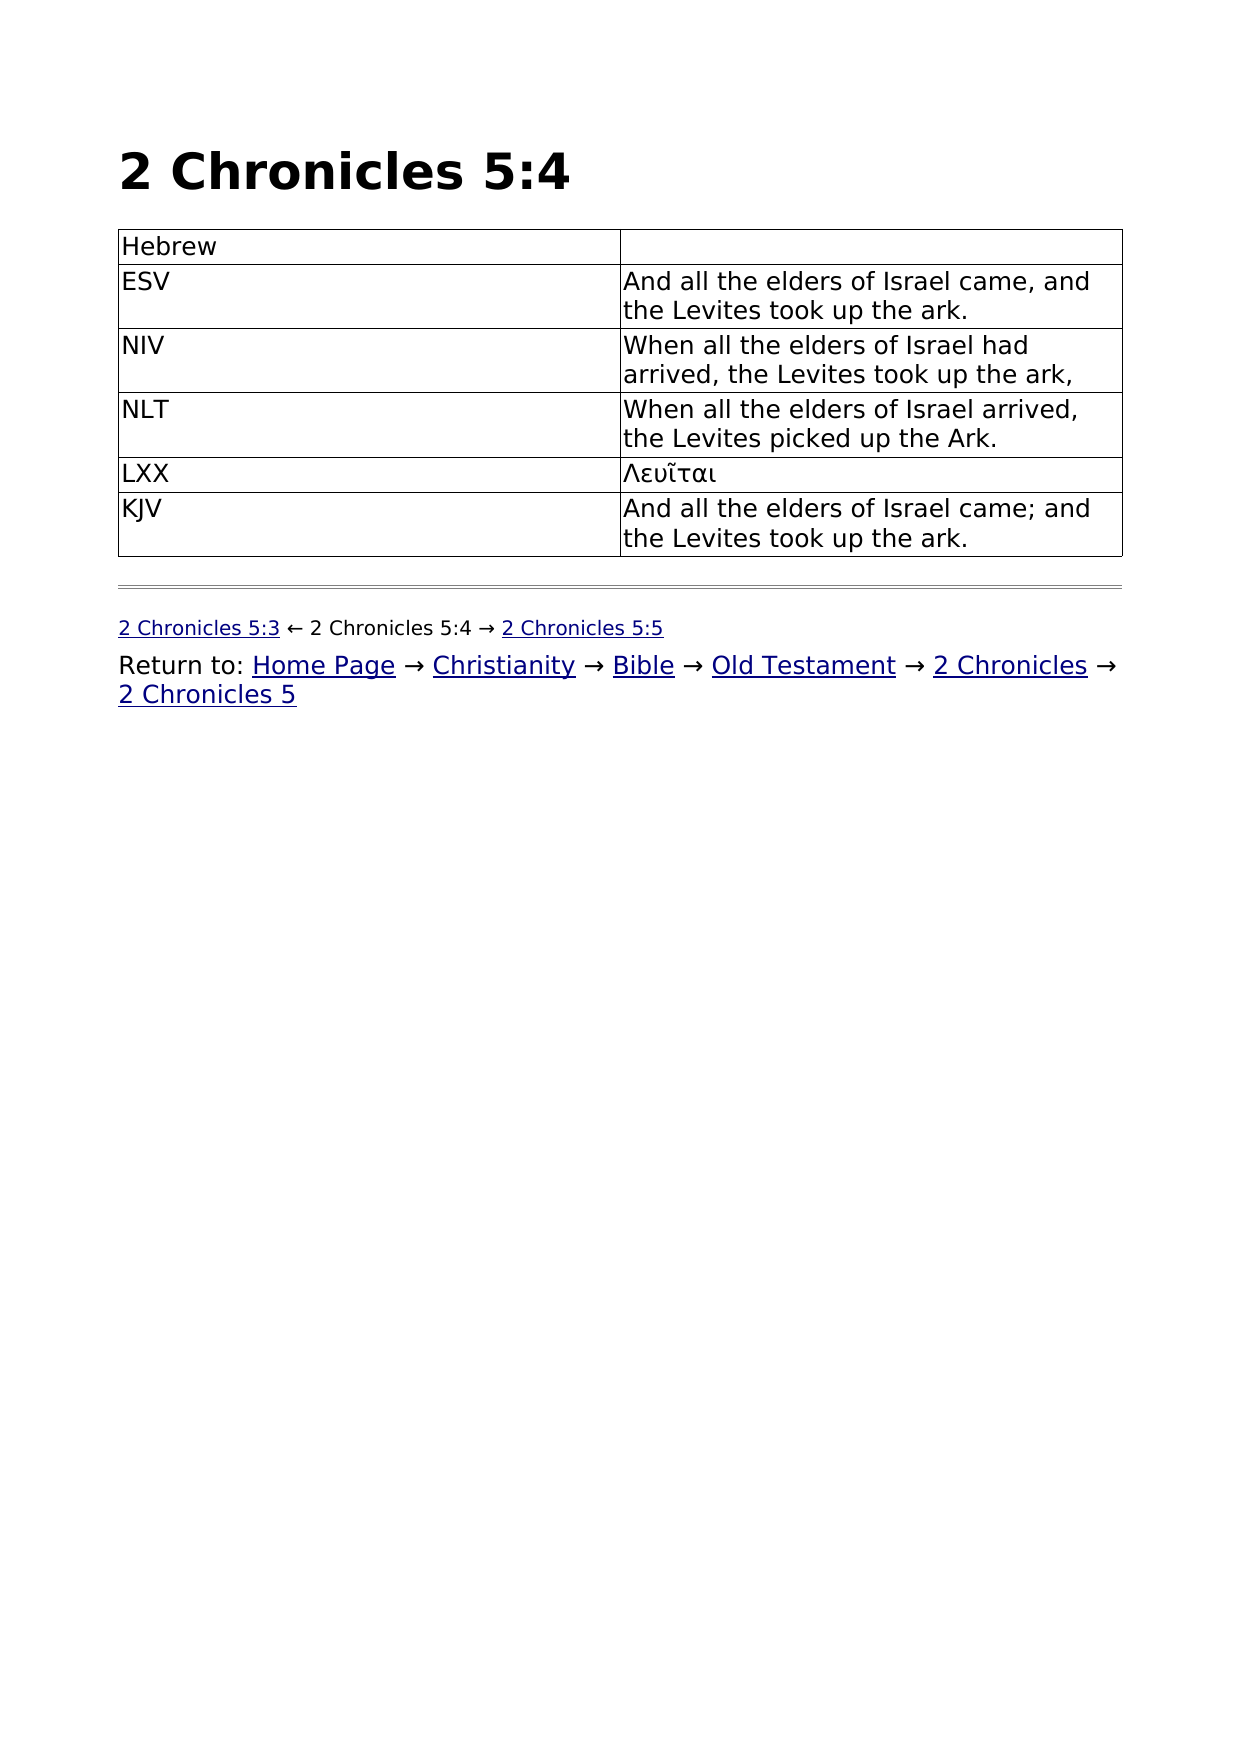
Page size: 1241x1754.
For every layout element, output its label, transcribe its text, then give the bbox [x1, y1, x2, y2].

table_header Hebrew [119, 230, 620, 264]
table_header [621, 230, 1122, 264]
text 2 Chronicles 5:3 ← 2 Chronicles 5:4 → 2 Chronicles 5:5 [118, 617, 1122, 651]
table_cell NIV [119, 329, 620, 392]
table_cell And all the elders of Israel came; and the Levites took up the ark. [621, 493, 1122, 556]
table_cell When all the elders of Israel had arrived, the Levites took up the ark, [621, 329, 1122, 392]
table_cell And all the elders of Israel came, and the Levites took up the ark. [621, 265, 1122, 328]
table_cell KJV [119, 493, 620, 556]
table_cell LXX [119, 458, 620, 492]
table_cell ESV [119, 265, 620, 328]
subtitle 2 Chronicles 5:4 [118, 143, 1122, 201]
table_cell Λευῖται [621, 458, 1122, 492]
table_cell NLT [119, 393, 620, 457]
table_cell When all the elders of Israel arrived, the Levites picked up the Ark. [621, 393, 1122, 457]
text Return to: Home Page → Christianity → Bible → Old Testament → 2 Chronicles → 2 Chronicles 5 [118, 651, 1122, 709]
